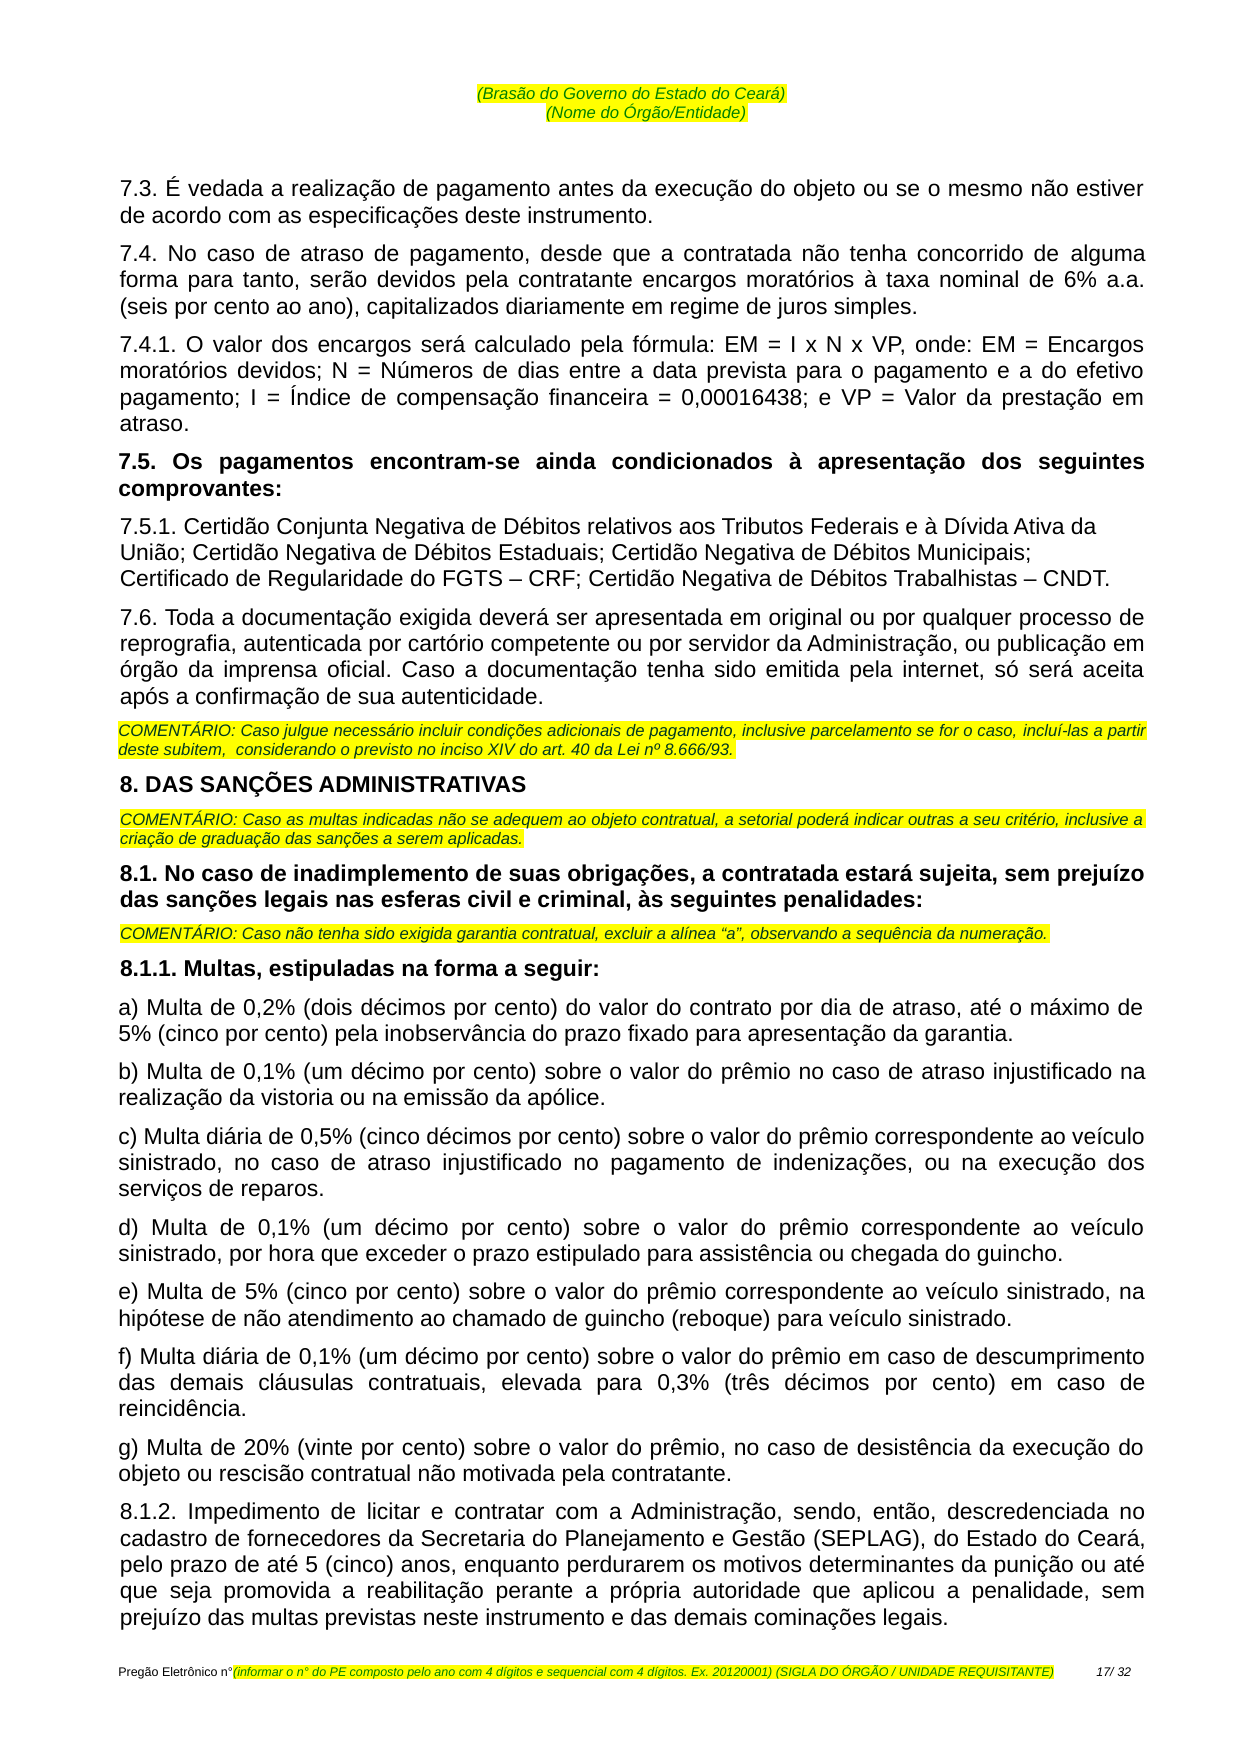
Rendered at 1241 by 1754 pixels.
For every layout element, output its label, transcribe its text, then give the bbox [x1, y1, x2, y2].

text e) Multa de 5% (cinco por cento) sobre o valor do prêmio correspondente ao veículo sinistrado, na hipótese de não atendimento ao chamado de guincho (reboque) para veículo sinistrado. [118, 1278, 1146, 1331]
text 8.1.1. Multas, estipuladas na forma a seguir: [120, 955, 1146, 982]
text 7.5. Os pagamentos encontram-se ainda condicionados à apresentação dos seguintes comprovantes: [118, 448, 1146, 501]
text 8.1.2. Impedimento de licitar e contratar com a Administração, sendo, então, descredenciada no cadastro de fornecedores da Secretaria do Planejamento e Gestão (SEPLAG), do Estado do Ceará, pelo prazo de até 5 (cinco) anos, enquanto perdurarem os motivos determinantes da punição ou até que seja promovida a reabilitação perante a própria autoridade que aplicou a penalidade, sem prejuízo das multas previstas neste instrumento e das demais cominações legais. [119, 1498, 1146, 1630]
text 7.4.1. O valor dos encargos será calculado pela fórmula: EM = I x N x VP, onde: EM = Encargos moratórios devidos; N = Números de dias entre a data prevista para o pagamento e a do efetivo pagamento; I = Índice de compensação financeira = 0,00016438; e VP = Valor da prestação em atraso. [119, 331, 1146, 436]
text d) Multa de 0,1% (um décimo por cento) sobre o valor do prêmio correspondente ao veículo sinistrado, por hora que exceder o prazo estipulado para assistência ou chegada do guincho. [118, 1213, 1146, 1266]
text f) Multa diária de 0,1% (um décimo por cento) sobre o valor do prêmio em caso de descumprimento das demais cláusulas contratuais, elevada para 0,3% (três décimos por cento) em caso de reincidência. [118, 1343, 1146, 1422]
text COMENTÁRIO: Caso não tenha sido exigida garantia contratual, excluir a alínea “a”, observando a sequência da numeração. [120, 924, 1146, 943]
text b) Multa de 0,1% (um décimo por cento) sobre o valor do prêmio no caso de atraso injustificado na realização da vistoria ou na emissão da apólice. [118, 1058, 1146, 1111]
text c) Multa diária de 0,5% (cinco décimos por cento) sobre o valor do prêmio correspondente ao veículo sinistrado, no caso de atraso injustificado no pagamento de indenizações, ou na execução dos serviços de reparos. [118, 1123, 1146, 1202]
text g) Multa de 20% (vinte por cento) sobre o valor do prêmio, no caso de desistência da execução do objeto ou rescisão contratual não motivada pela contratante. [118, 1434, 1146, 1486]
text 8. DAS SANÇÕES ADMINISTRATIVAS [119, 771, 1146, 797]
text COMENTÁRIO: Caso as multas indicadas não se adequem ao objeto contratual, a setorial poderá indicar outras a seu critério, inclusive a criação de graduação das sanções a serem aplicadas. [120, 809, 1146, 848]
text 7.5.1. Certidão Conjunta Negativa de Débitos relativos aos Tributos Federais e à Dívida Ativa da União; Certidão Negativa de Débitos Estaduais; Certidão Negativa de Débitos Municipais; Certificado de Regularidade do FGTS – CRF; Certidão Negativa de Débitos Trabalhistas – CNDT. [119, 513, 1146, 592]
text a) Multa de 0,2% (dois décimos por cento) do valor do contrato por dia de atraso, até o máximo de 5% (cinco por cento) pela inobservância do prazo fixado para apresentação da garantia. [118, 993, 1146, 1046]
text 8.1. No caso de inadimplemento de suas obrigações, a contratada estará sujeita, sem prejuízo das sanções legais nas esferas civil e criminal, às seguintes penalidades: [119, 859, 1146, 912]
text 7.4. No caso de atraso de pagamento, desde que a contratada não tenha concorrido de alguma forma para tanto, serão devidos pela contratante encargos moratórios à taxa nominal de 6% a.a. (seis por cento ao ano), capitalizados diariamente em regime de juros simples. [119, 240, 1146, 319]
text 7.6. Toda a documentação exigida deverá ser apresentada em original ou por qualquer processo de reprografia, autenticada por cartório competente ou por servidor da Administração, ou publicação em órgão da imprensa oficial. Caso a documentação tenha sido emitida pela internet, só será aceita após a confirmação de sua autenticidade. [119, 604, 1146, 709]
text COMENTÁRIO: Caso julgue necessário incluir condições adicionais de pagamento, inclusive parcelamento se for o caso, incluí-las a partir deste subitem, considerando o previsto no inciso XIV do art. 40 da Lei nº 8.666/93. [118, 721, 1147, 759]
text 7.3. É vedada a realização de pagamento antes da execução do objeto ou se o mesmo não estiver de acordo com as especificações deste instrumento. [119, 175, 1146, 228]
